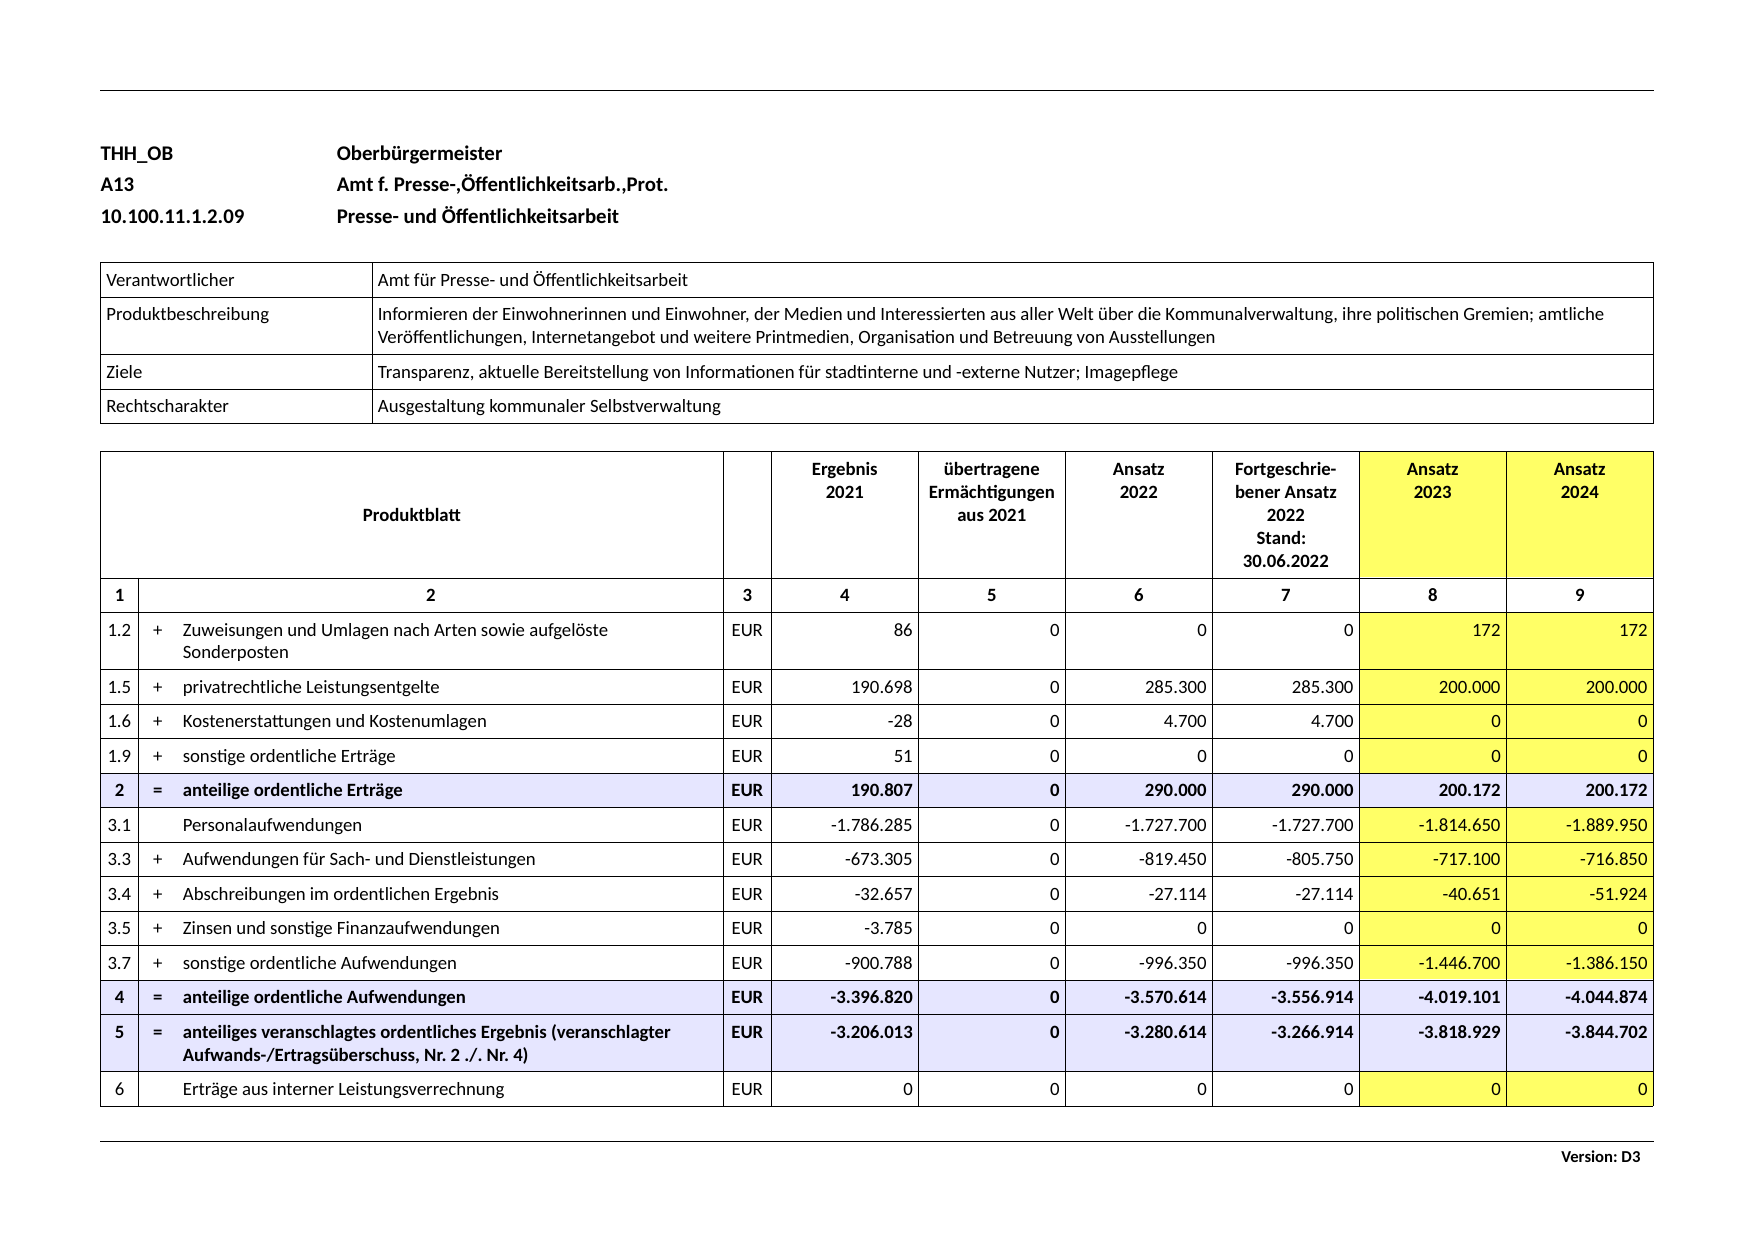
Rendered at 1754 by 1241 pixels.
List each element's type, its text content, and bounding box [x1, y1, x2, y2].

table_cell 0 [1213, 1072, 1359, 1106]
table_cell 7 [1213, 579, 1359, 612]
table_cell anteilige ordentliche Erträge [177, 774, 723, 807]
table_cell 1.9 [101, 739, 138, 773]
table_cell EUR [724, 843, 771, 876]
table_cell 0 [1066, 739, 1212, 773]
table_cell 3.5 [101, 912, 138, 945]
table_cell -27.114 [1066, 877, 1212, 911]
table_cell Zuweisungen und Umlagen nach Arten sowie aufgelöste Sonderposten [177, 613, 723, 669]
table_cell 200.000 [1507, 670, 1653, 704]
table_cell -3.785 [772, 912, 918, 945]
table_header Ergebnis 2021 [772, 452, 918, 577]
table_cell -1.814.650 [1360, 808, 1506, 842]
table_cell 0 [1360, 912, 1506, 945]
table_cell 5 [101, 1015, 138, 1071]
table_cell 0 [919, 1072, 1065, 1106]
table_cell + [139, 877, 177, 911]
table_cell -1.889.950 [1507, 808, 1653, 842]
table_cell EUR [724, 912, 771, 945]
table_cell Abschreibungen im ordentlichen Ergebnis [177, 877, 723, 911]
table_cell 200.172 [1507, 774, 1653, 807]
table_cell Personalaufwendungen [177, 808, 723, 842]
table_cell 290.000 [1066, 774, 1212, 807]
table_cell 3 [724, 579, 771, 612]
table_cell 0 [919, 912, 1065, 945]
table_cell -1.446.700 [1360, 946, 1506, 979]
text THH_OB Oberbürgermeister [100, 140, 1653, 166]
table_cell EUR [724, 877, 771, 911]
table_cell -996.350 [1066, 946, 1212, 979]
table_cell 3.3 [101, 843, 138, 876]
table_cell 0 [1213, 613, 1359, 669]
table_cell EUR [724, 670, 771, 704]
table_cell EUR [724, 1015, 771, 1071]
table_cell privatrechtliche Leistungsentgelte [177, 670, 723, 704]
table_cell 172 [1360, 613, 1506, 669]
table_cell 1.6 [101, 705, 138, 738]
table_cell 0 [1507, 705, 1653, 738]
table_cell 285.300 [1213, 670, 1359, 704]
table_cell 0 [919, 774, 1065, 807]
table_cell -3.396.820 [772, 981, 918, 1014]
table_cell Aufwendungen für Sach- und Dienstleistungen [177, 843, 723, 876]
table_cell 4.700 [1066, 705, 1212, 738]
table_cell -819.450 [1066, 843, 1212, 876]
table_header Fortgeschrie-bener Ansatz 2022 Stand: 30.06.2022 [1213, 452, 1359, 577]
table_cell 3.7 [101, 946, 138, 979]
table_cell 6 [101, 1072, 138, 1106]
table_cell EUR [724, 774, 771, 807]
table_cell 1 [101, 579, 138, 612]
table_header Verantwortlicher [101, 263, 372, 297]
table_cell -1.386.150 [1507, 946, 1653, 979]
table_cell 200.172 [1360, 774, 1506, 807]
table_cell 0 [919, 739, 1065, 773]
table_cell 172 [1507, 613, 1653, 669]
table_cell = [139, 774, 177, 807]
table_header Produktblatt [101, 452, 723, 577]
table_cell 0 [1066, 613, 1212, 669]
table_cell 0 [1507, 1072, 1653, 1106]
table_cell -716.850 [1507, 843, 1653, 876]
table_cell 4 [772, 579, 918, 612]
table_cell + [139, 739, 177, 773]
table_cell 1.2 [101, 613, 138, 669]
table_cell Produktbeschreibung [101, 298, 372, 354]
table_cell 8 [1360, 579, 1506, 612]
table_cell = [139, 981, 177, 1014]
table_cell EUR [724, 739, 771, 773]
table_cell + [139, 613, 177, 669]
table_cell 0 [772, 1072, 918, 1106]
table_cell -673.305 [772, 843, 918, 876]
table_cell 6 [1066, 579, 1212, 612]
table_cell 0 [919, 613, 1065, 669]
table_cell 0 [1507, 739, 1653, 773]
table_cell 0 [1360, 1072, 1506, 1106]
table_cell EUR [724, 946, 771, 979]
table_cell 190.698 [772, 670, 918, 704]
table_cell Erträge aus interner Leistungsverrechnung [177, 1072, 723, 1106]
text 10.100.11.1.2.09 Presse- und Öffentlichkeitsarbeit [100, 203, 1653, 228]
table_cell 0 [919, 705, 1065, 738]
table_cell -3.570.614 [1066, 981, 1212, 1014]
table_cell 0 [919, 808, 1065, 842]
table_cell -1.727.700 [1066, 808, 1212, 842]
table_cell -1.786.285 [772, 808, 918, 842]
table_cell 0 [1360, 739, 1506, 773]
table_header Amt für Presse- und Öffentlichkeitsarbeit [373, 263, 1653, 297]
table_cell 51 [772, 739, 918, 773]
table_cell anteiliges veranschlagtes ordentliches Ergebnis (veranschlagter Aufwands-/Ertragsüberschuss, Nr. 2 ./. Nr. 4) [177, 1015, 723, 1071]
table_cell -3.206.013 [772, 1015, 918, 1071]
table_cell sonstige ordentliche Aufwendungen [177, 946, 723, 979]
table_header Ansatz 2024 [1507, 452, 1653, 577]
table_cell Rechtscharakter [101, 390, 372, 423]
table_cell Ausgestaltung kommunaler Selbstverwaltung [373, 390, 1653, 423]
table_cell 0 [919, 843, 1065, 876]
table_cell 190.807 [772, 774, 918, 807]
table_cell 4 [101, 981, 138, 1014]
text A13 Amt f. Presse-,Öffentlichkeitsarb.,Prot. [100, 172, 1653, 197]
table_cell 5 [919, 579, 1065, 612]
table_cell 285.300 [1066, 670, 1212, 704]
table_cell -51.924 [1507, 877, 1653, 911]
table_header Ansatz 2022 [1066, 452, 1212, 577]
table_cell 1.5 [101, 670, 138, 704]
table_cell -900.788 [772, 946, 918, 979]
table_cell 0 [1213, 912, 1359, 945]
table_cell -4.019.101 [1360, 981, 1506, 1014]
table_cell -996.350 [1213, 946, 1359, 979]
table_cell 2 [139, 579, 723, 612]
table_cell -805.750 [1213, 843, 1359, 876]
table_cell -3.280.614 [1066, 1015, 1212, 1071]
table_cell -32.657 [772, 877, 918, 911]
table_header übertragene Ermächtigungen aus 2021 [919, 452, 1065, 577]
table_cell 0 [919, 946, 1065, 979]
table_cell 0 [1066, 912, 1212, 945]
table_header Ansatz 2023 [1360, 452, 1506, 577]
table_cell + [139, 670, 177, 704]
table_cell + [139, 843, 177, 876]
table_cell 3.4 [101, 877, 138, 911]
table_cell -4.044.874 [1507, 981, 1653, 1014]
table_cell = [139, 1015, 177, 1071]
table_cell EUR [724, 1072, 771, 1106]
table_cell Ziele [101, 355, 372, 389]
table_cell 0 [919, 981, 1065, 1014]
table_cell Informieren der Einwohnerinnen und Einwohner, der Medien und Interessierten aus aller Welt über die Kommunalverwaltung, ihre politischen Gremien; amtliche Veröffentlichungen, Internetangebot und weitere Printmedien, Organisation und Betreuung von Ausstellungen [373, 298, 1653, 354]
table_cell 0 [919, 1015, 1065, 1071]
table_cell 0 [919, 877, 1065, 911]
table_cell [139, 808, 177, 842]
table_cell -3.844.702 [1507, 1015, 1653, 1071]
table_cell 0 [1360, 705, 1506, 738]
table_cell 3.1 [101, 808, 138, 842]
table_cell Transparenz, aktuelle Bereitstellung von Informationen für stadtinterne und -externe Nutzer; Imagepflege [373, 355, 1653, 389]
table_cell 9 [1507, 579, 1653, 612]
table_cell -27.114 [1213, 877, 1359, 911]
table_cell EUR [724, 705, 771, 738]
table_cell 2 [101, 774, 138, 807]
table_cell 0 [1066, 1072, 1212, 1106]
table_cell 290.000 [1213, 774, 1359, 807]
table_cell anteilige ordentliche Aufwendungen [177, 981, 723, 1014]
table_cell 200.000 [1360, 670, 1506, 704]
table_cell [139, 1072, 177, 1106]
table_cell EUR [724, 808, 771, 842]
table_cell -3.266.914 [1213, 1015, 1359, 1071]
table_cell sonstige ordentliche Erträge [177, 739, 723, 773]
table_cell -717.100 [1360, 843, 1506, 876]
table_cell Kostenerstattungen und Kostenumlagen [177, 705, 723, 738]
table_cell + [139, 705, 177, 738]
table_cell -3.556.914 [1213, 981, 1359, 1014]
table_cell Zinsen und sonstige Finanzaufwendungen [177, 912, 723, 945]
table_cell 0 [1507, 912, 1653, 945]
table_cell 0 [919, 670, 1065, 704]
table_cell 4.700 [1213, 705, 1359, 738]
table_cell EUR [724, 981, 771, 1014]
table_cell -40.651 [1360, 877, 1506, 911]
table_cell -28 [772, 705, 918, 738]
table_cell 86 [772, 613, 918, 669]
table_cell 0 [1213, 739, 1359, 773]
table_cell + [139, 912, 177, 945]
table_header [724, 452, 771, 577]
table_cell -1.727.700 [1213, 808, 1359, 842]
table_cell EUR [724, 613, 771, 669]
table_cell -3.818.929 [1360, 1015, 1506, 1071]
table_cell + [139, 946, 177, 979]
